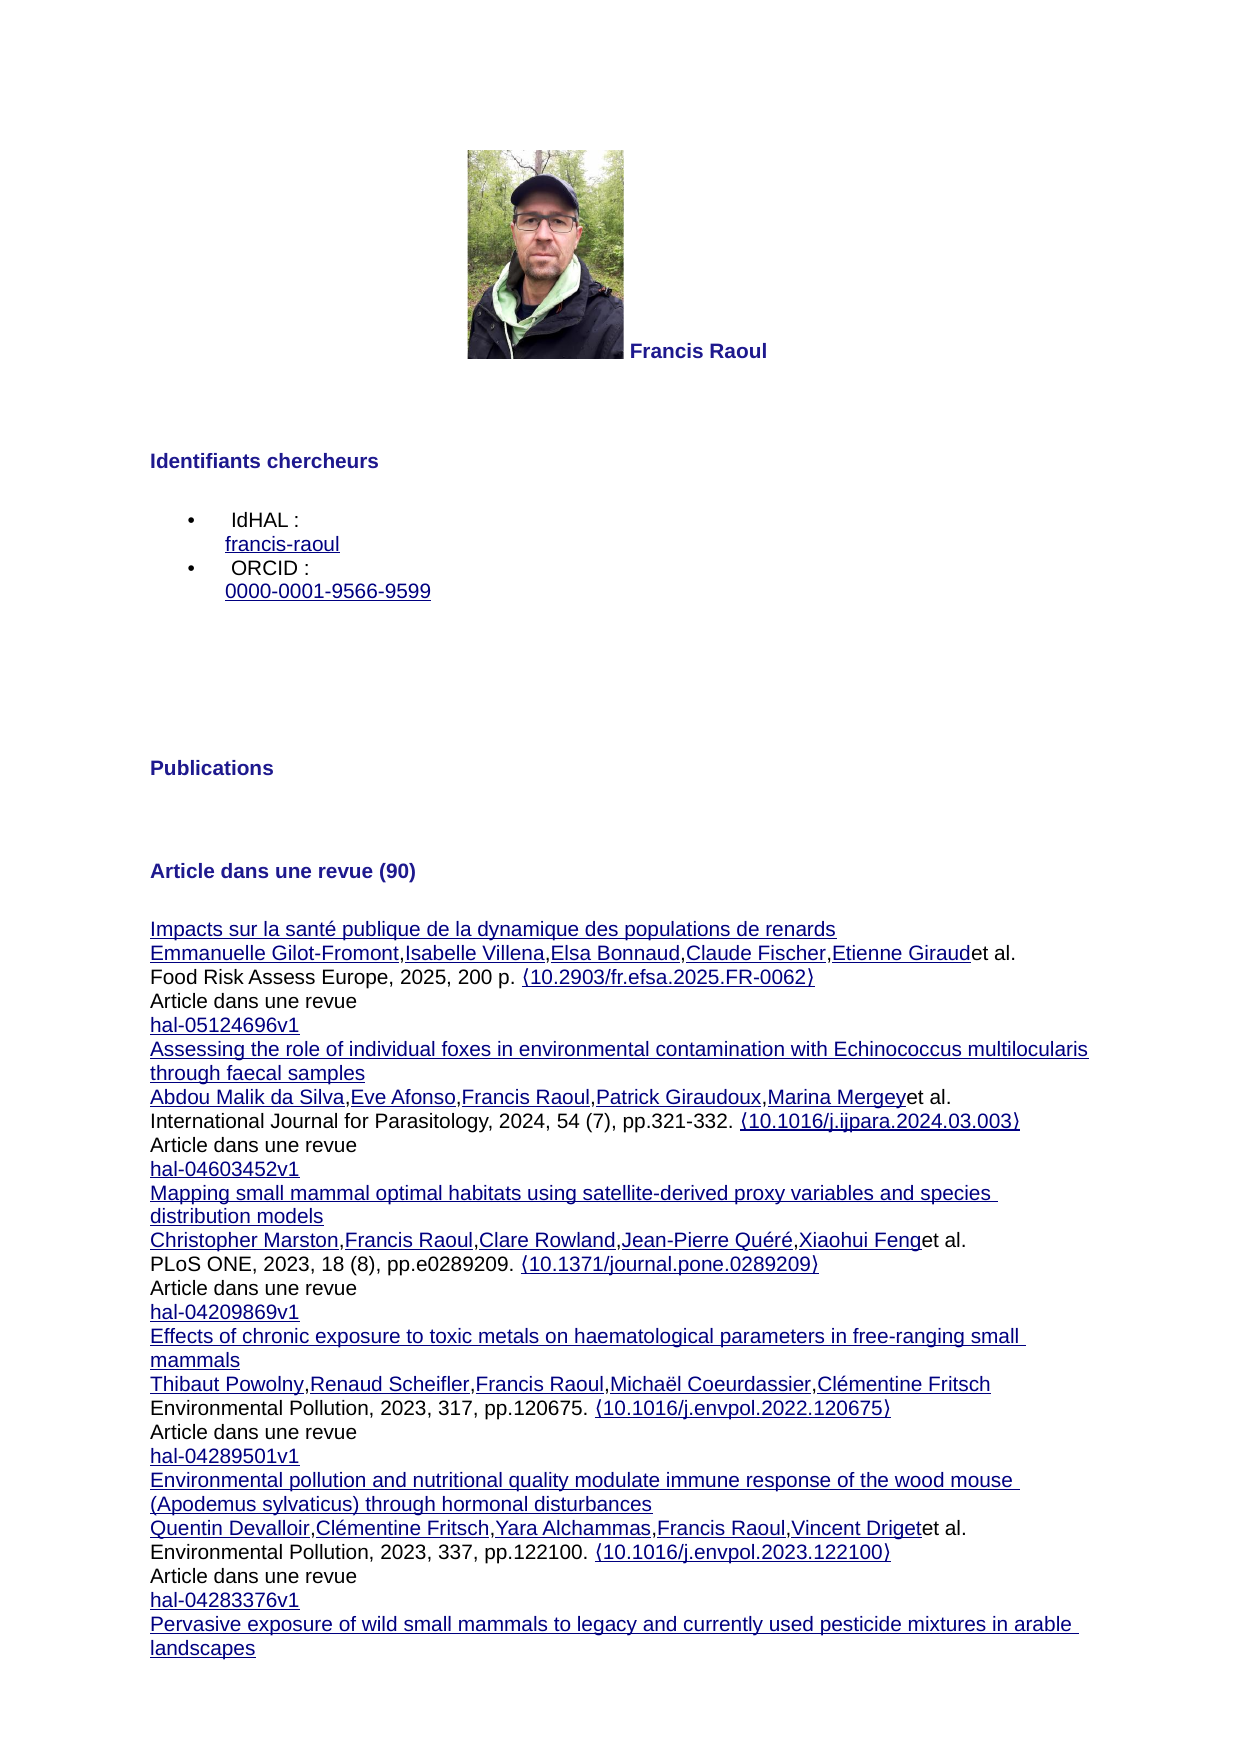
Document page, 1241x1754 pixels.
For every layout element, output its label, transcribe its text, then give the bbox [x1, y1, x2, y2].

subtitle Identifiants chercheurs [150, 449, 1090, 473]
list ORCID : [187, 555, 1090, 579]
subtitle Article dans une revue (90) [150, 858, 1090, 882]
table_cell Environmental pollution and nutritional quality modulate immune response of the wood mouse (Apodemus sylvaticus) through hormonal disturbances Quentin Devalloir,Clémentine Fritsch,Yara Alchammas,Francis Raoul,Vincent Drigetet al. Environmental Pollution, 2023, 337, pp.122100. ⟨10.1016/j.envpol.2023.122100⟩ Article dans une revue hal-04283376v1 [150, 1468, 1090, 1612]
table_cell Mapping small mammal optimal habitats using satellite-derived proxy variables and species distribution models Christopher Marston,Francis Raoul,Clare Rowland,Jean-Pierre Quéré,Xiaohui Fenget al. PLoS ONE, 2023, 18 (8), pp.e0289209. ⟨10.1371/journal.pone.0289209⟩ Article dans une revue hal-04209869v1 [150, 1180, 1090, 1324]
table_header Impacts sur la santé publique de la dynamique des populations de renards Emmanuelle Gilot-Fromont,Isabelle Villena,Elsa Bonnaud,Claude Fischer,Etienne Giraudet al. Food Risk Assess Europe, 2025, 200 p. ⟨10.2903/fr.efsa.2025.FR-0062⟩ Article dans une revue hal-05124696v1 [150, 917, 1090, 1037]
picture [467, 150, 624, 359]
table_cell Assessing the role of individual foxes in environmental contamination with Echinococcus multilocularis through faecal samples Abdou Malik da Silva,Eve Afonso,Francis Raoul,Patrick Giraudoux,Marina Mergeyet al. International Journal for Parasitology, 2024, 54 (7), pp.321-332. ⟨10.1016/j.ijpara.2024.03.003⟩ Article dans une revue hal-04603452v1 [150, 1037, 1090, 1180]
subtitle Francis Raoul [150, 150, 1090, 363]
list 0000-0001-9566-9599 [187, 579, 1090, 603]
subtitle Publications [150, 755, 1090, 779]
table_cell Effects of chronic exposure to toxic metals on haematological parameters in free-ranging small mammals Thibaut Powolny,Renaud Scheifler,Francis Raoul,Michaël Coeurdassier,Clémentine Fritsch Environmental Pollution, 2023, 317, pp.120675. ⟨10.1016/j.envpol.2022.120675⟩ Article dans une revue hal-04289501v1 [150, 1324, 1090, 1468]
list francis-raoul [187, 531, 1090, 555]
list IdHAL : [187, 507, 1090, 531]
table_cell Pervasive exposure of wild small mammals to legacy and currently used pesticide mixtures in arable landscapes [150, 1612, 1090, 1659]
